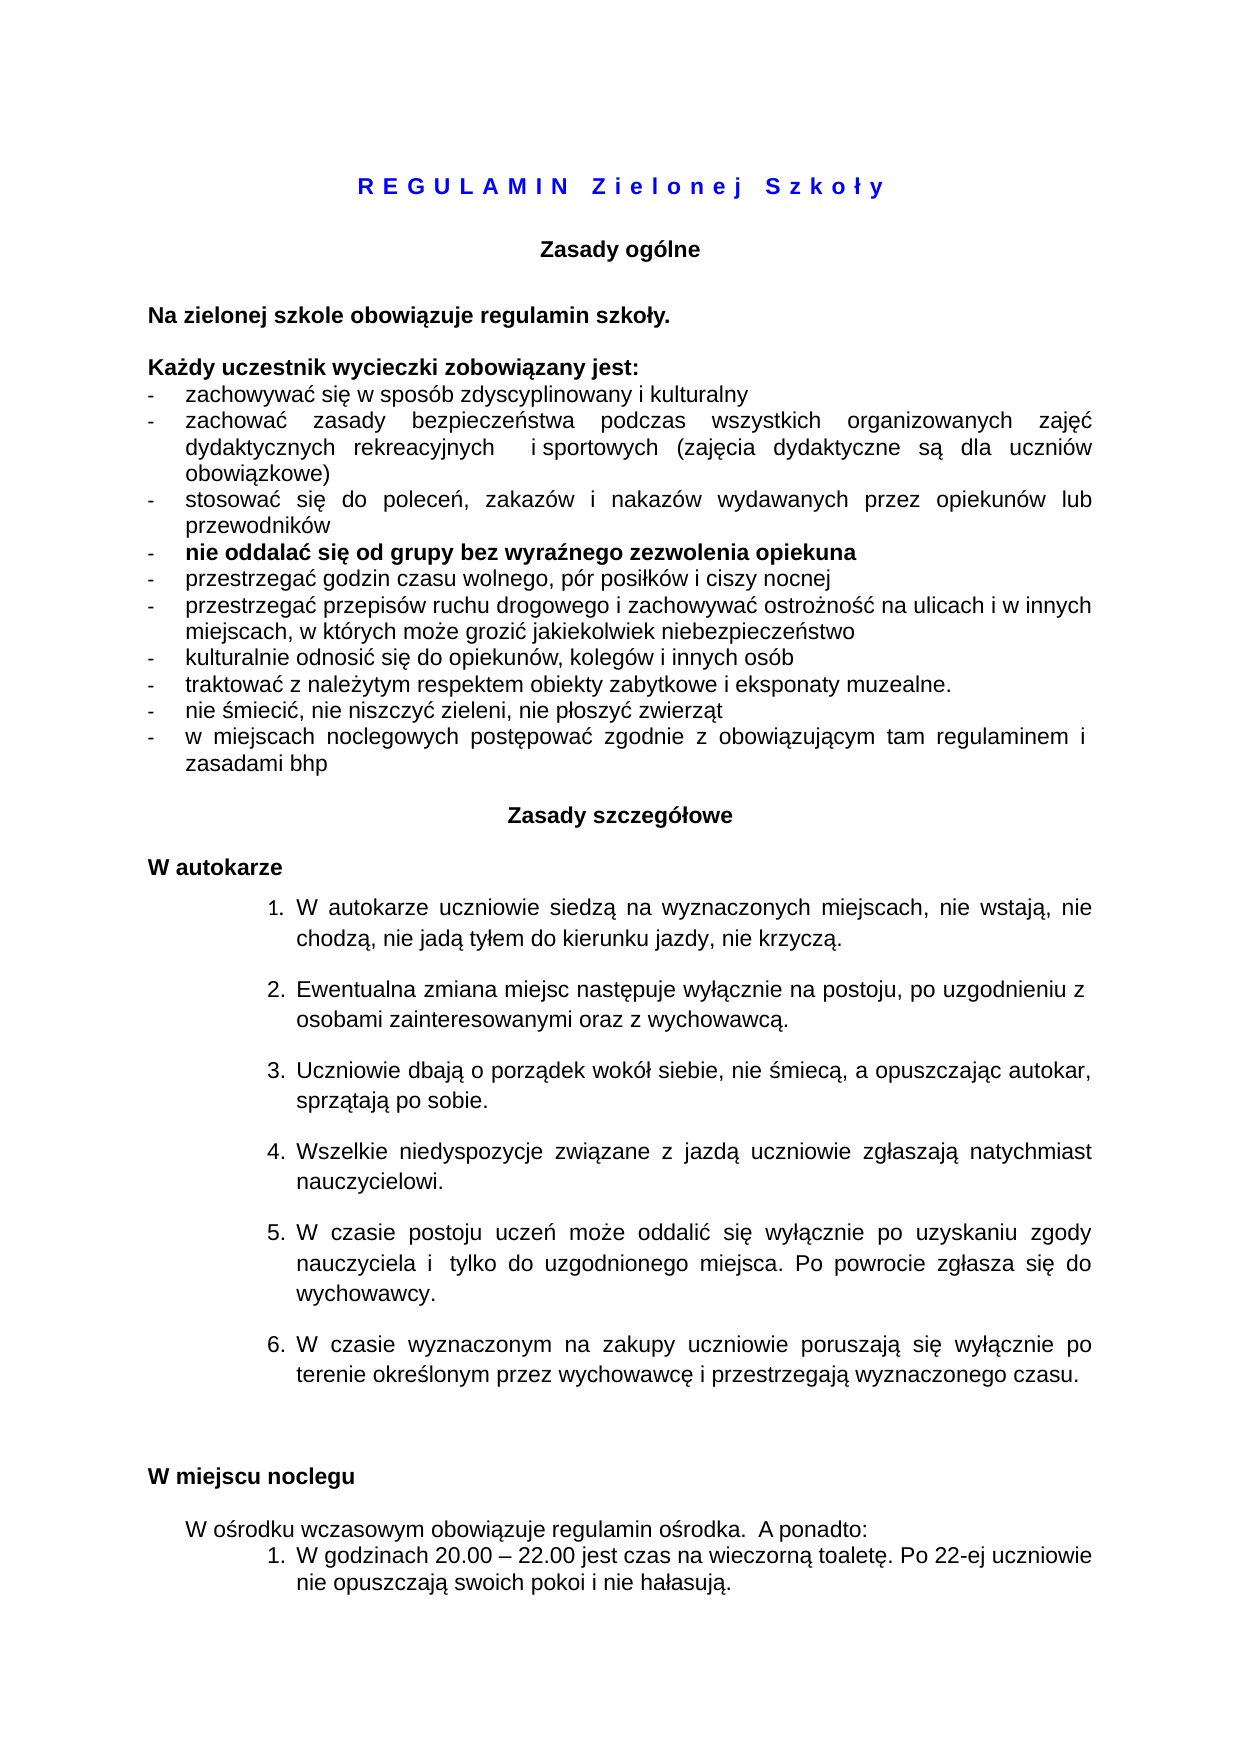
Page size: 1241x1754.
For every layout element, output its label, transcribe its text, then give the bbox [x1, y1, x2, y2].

list W czasie postoju uczeń może oddalić się wyłącznie po uzyskaniu zgody nauczyciela i tylko do uzgodnionego miejsca. Po powrocie zgłasza się do wychowawcy. [267, 1219, 1093, 1306]
list W godzinach 20.00 – 22.00 jest czas na wieczorną toaletę. Po 22-ej uczniowie nie opuszczają swoich pokoi i nie hałasują. [267, 1542, 1093, 1595]
text Zasady szczegółowe [148, 802, 1093, 829]
list przestrzegać przepisów ruchu drogowego i zachowywać ostrożność na ulicach i w innych miejscach, w których może grozić jakiekolwiek niebezpieczeństwo [148, 592, 1093, 644]
list Zasady ogólne [148, 236, 1093, 263]
list W czasie wyznaczonym na zakupy uczniowie poruszają się wyłącznie po terenie określonym przez wychowawcę i przestrzegają wyznaczonego czasu. [267, 1331, 1093, 1387]
list stosować się do poleceń, zakazów i nakazów wydawanych przez opiekunów lub przewodników [148, 486, 1093, 539]
list Uczniowie dbają o porządek wokół siebie, nie śmiecą, a opuszczając autokar, sprzątają po sobie. [267, 1057, 1093, 1113]
list W autokarze [148, 854, 1093, 880]
text Na zielonej szkole obowiązuje regulamin szkoły. [148, 302, 1093, 328]
text Każdy uczestnik wycieczki zobowiązany jest: [148, 354, 1093, 381]
list kulturalnie odnosić się do opiekunów, kolegów i innych osób [148, 644, 1093, 671]
list nie śmiecić, nie niszczyć zieleni, nie płoszyć zwierząt [148, 697, 1093, 723]
list Wszelkie niedyspozycje związane z jazdą uczniowie zgłaszają natychmiast nauczycielowi. [267, 1138, 1093, 1194]
list zachować zasady bezpieczeństwa podczas wszystkich organizowanych zajęć dydaktycznych rekreacyjnych i sportowych (zajęcia dydaktyczne są dla uczniów obowiązkowe) [148, 407, 1093, 486]
list W autokarze uczniowie siedzą na wyznaczonych miejscach, nie wstają, nie chodzą, nie jadą tyłem do kierunku jazdy, nie krzyczą. [267, 893, 1093, 951]
text W ośrodku wczasowym obowiązuje regulamin ośrodka. A ponadto: [185, 1516, 1093, 1542]
list zachowywać się w sposób zdyscyplinowany i kulturalny [148, 381, 1093, 407]
list Ewentualna zmiana miejsc następuje wyłącznie na postoju, po uzgodnieniu z osobami zainteresowanymi oraz z wychowawcą. [267, 976, 1093, 1032]
list nie oddalać się od grupy bez wyraźnego zezwolenia opiekuna [148, 539, 1093, 565]
list REGULAMIN Zielonej Szkoły [148, 173, 1093, 199]
text W miejscu noclegu [148, 1463, 1093, 1489]
list traktować z należytym respektem obiekty zabytkowe i eksponaty muzealne. [148, 671, 1093, 697]
list w miejscach noclegowych postępować zgodnie z obowiązującym tam regulaminem i zasadami bhp [148, 723, 1093, 776]
list przestrzegać godzin czasu wolnego, pór posiłków i ciszy nocnej [148, 565, 1093, 592]
